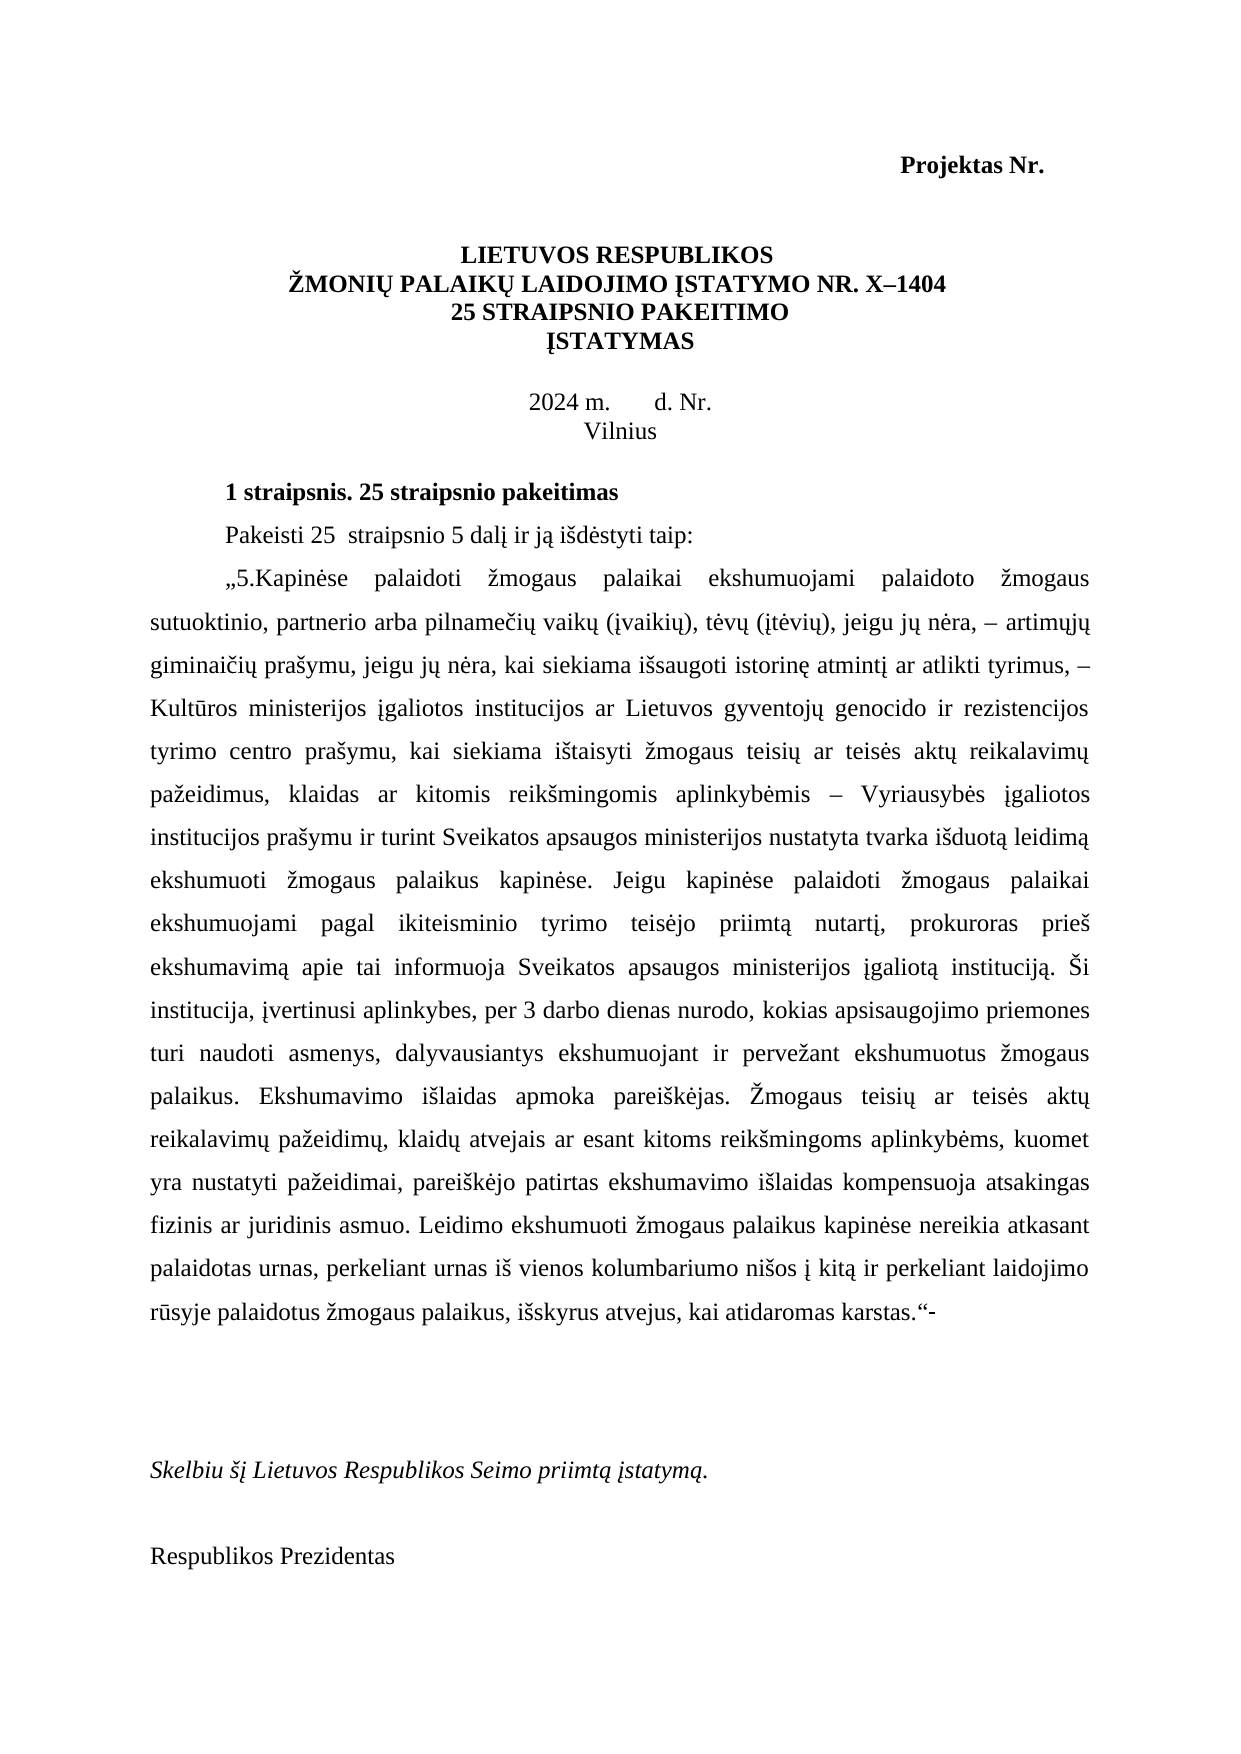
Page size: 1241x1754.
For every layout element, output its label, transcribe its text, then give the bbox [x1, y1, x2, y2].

text Respublikos Prezidentas [150, 1541, 1090, 1570]
text ŽMONIŲ PALAIKŲ LAIDOJIMO ĮSTATYMO NR. X–1404 [150, 269, 1090, 297]
text Projektas [0, 179, 1090, 207]
text ĮSTATYMAS [150, 326, 1090, 355]
text 1 straipsnis. 25 straipsnio pakeitimas [225, 477, 1090, 506]
text 25 STRAIPSNIO PAKEITIMO [150, 297, 1090, 326]
text Vilnius [150, 416, 1090, 445]
text LIETUVOS RESPUBLIKOS [150, 240, 1090, 269]
text Pakeisti 25 straipsnio 5 dalį ir ją išdėstyti taip: [225, 520, 1090, 549]
text Skelbiu šį Lietuvos Respublikos Seimo priimtą įstatymą. [150, 1455, 1090, 1483]
text „5.Kapinėse palaidoti žmogaus palaikai ekshumuojami palaidoto žmogaus sutuoktinio, partnerio arba pilnamečių vaikų (įvaikių), tėvų (įtėvių), jeigu jų nėra, – artimųjų giminaičių prašymu, jeigu jų nėra, kai siekiama išsaugoti istorinę atmintį ar atlikti tyrimus, – Kultūros ministerijos įgaliotos institucijos ar Lietuvos gyventojų genocido ir rezistencijos tyrimo centro prašymu, kai siekiama ištaisyti žmogaus teisių ar teisės aktų reikalavimų pažeidimus, klaidas ar kitomis reikšmingomis aplinkybėmis – Vyriausybės įgaliotos institucijos prašymu ir turint Sveikatos apsaugos ministerijos nustatyta tvarka išduotą leidimą ekshumuoti žmogaus palaikus kapinėse. Jeigu kapinėse palaidoti žmogaus palaikai ekshumuojami pagal ikiteisminio tyrimo teisėjo priimtą nutartį, prokuroras prieš ekshumavimą apie tai informuoja Sveikatos apsaugos ministerijos įgaliotą instituciją. Ši institucija, įvertinusi aplinkybes, per 3 darbo dienas nurodo, kokias apsisaugojimo priemones turi naudoti asmenys, dalyvausiantys ekshumuojant ir pervežant ekshumuotus žmogaus palaikus. Ekshumavimo išlaidas apmoka pareiškėjas. Žmogaus teisių ar teisės aktų reikalavimų pažeidimų, klaidų atvejais ar esant kitoms reikšmingoms aplinkybėms, kuomet yra nustatyti pažeidimai, pareiškėjo patirtas ekshumavimo išlaidas kompensuoja atsakingas fizinis ar juridinis asmuo. Leidimo ekshumuoti žmogaus palaikus kapinėse nereikia atkasant palaidotas urnas, perkeliant urnas iš vienos kolumbariumo nišos į kitą ir perkeliant laidojimo rūsyje palaidotus žmogaus palaikus, išskyrus atvejus, kai atidaromas karstas.“ [150, 563, 1090, 1325]
text 2024 m. d. Nr. [150, 387, 1090, 416]
text Projektas Nr. [900, 150, 1090, 179]
